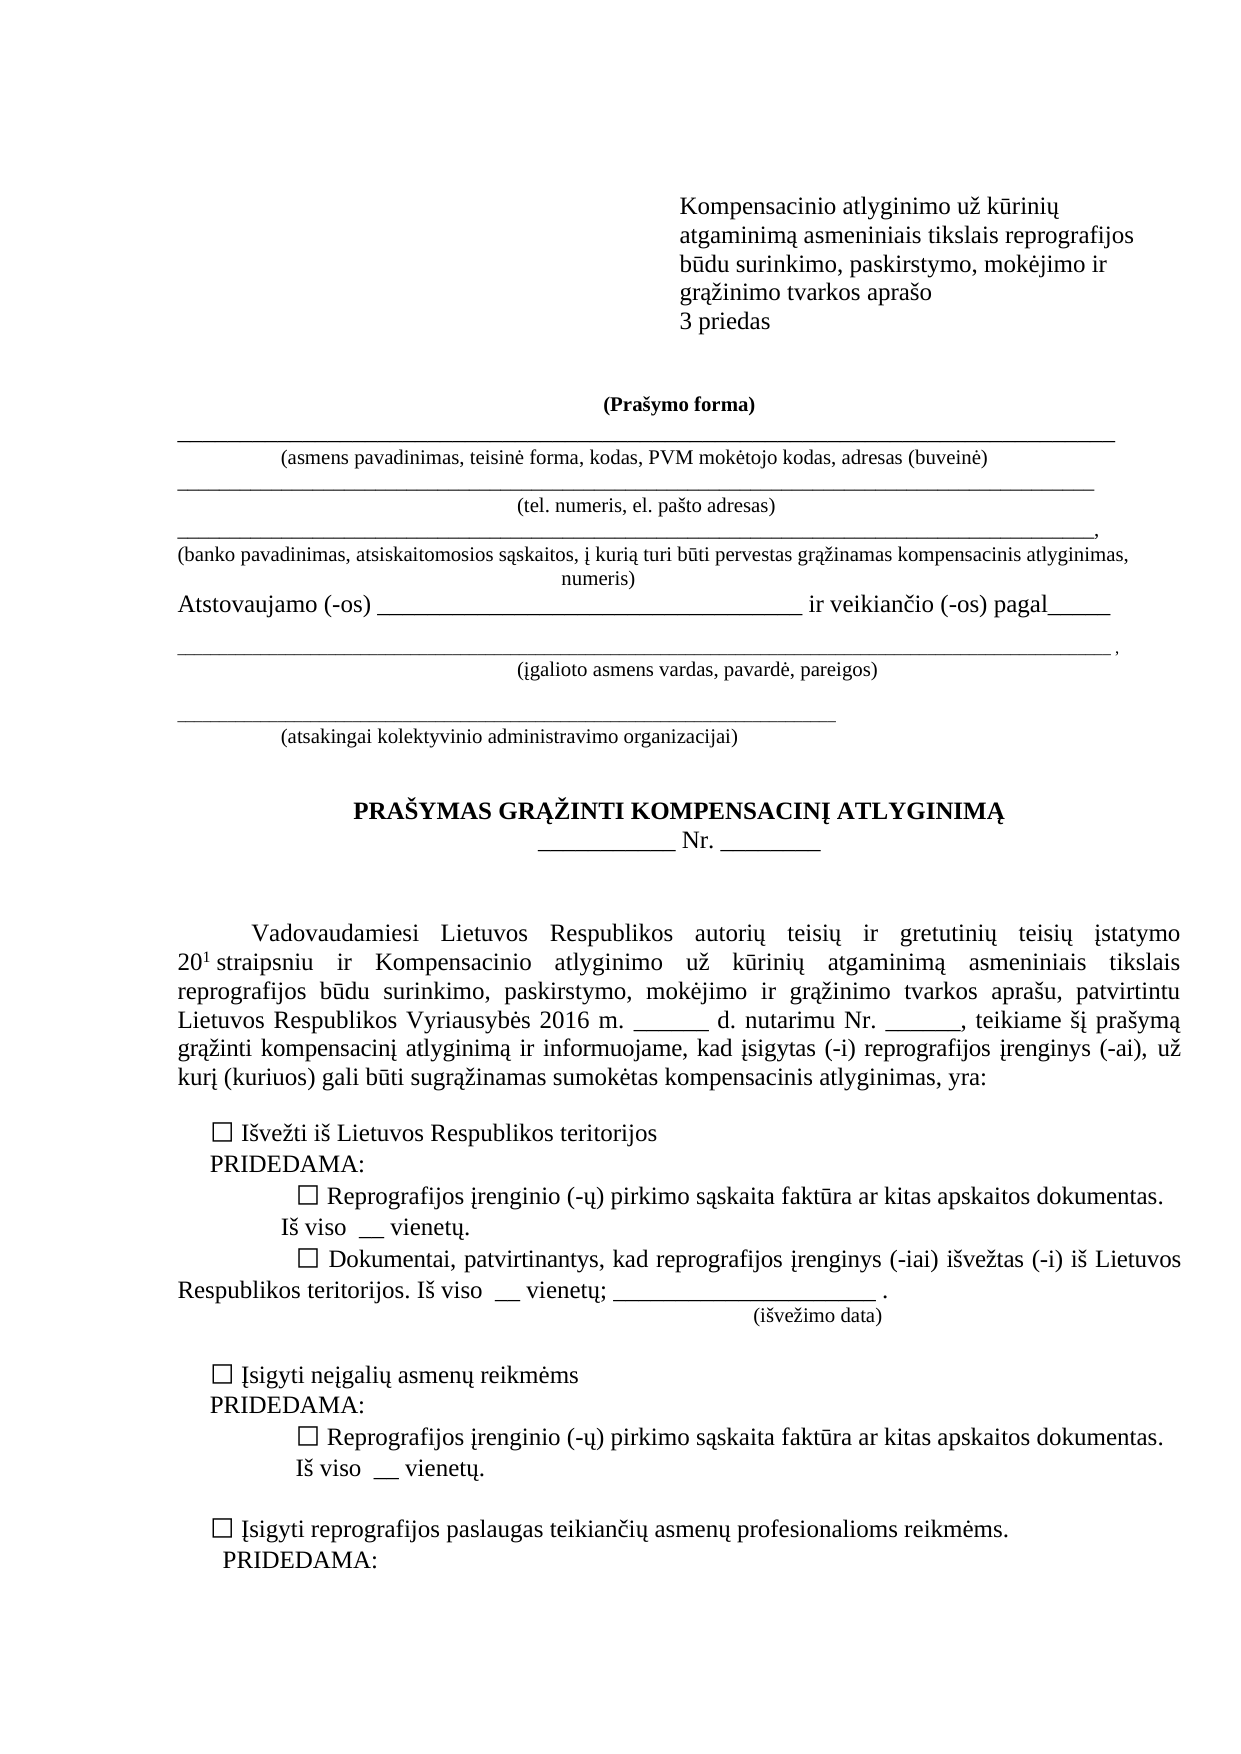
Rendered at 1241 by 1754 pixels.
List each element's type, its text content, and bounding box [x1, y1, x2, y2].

text (asmens pavadinimas, teisinė forma, kodas, PVM mokėtojo kodas, adresas (buveinė) [177, 445, 1181, 469]
text PRAŠYMAS GRĄŽINTI KOMPENSACINĮ ATLYGINIMĄ [177, 796, 1181, 825]
text būdu surinkimo, paskirstymo, mokėjimo ir grąžinimo tvarkos aprašo 3 priedas [679, 249, 1181, 335]
text ⬜ Reprografijos įrenginio (-ų) pirkimo sąskaita faktūra ar kitas apskaitos dokumentas. [177, 1419, 1181, 1453]
text Kompensacinio atlyginimo už kūrinių [679, 191, 1181, 220]
text ⬜ Išvežti iš Lietuvos Respublikos teritorijos [177, 1115, 1181, 1149]
text (Prašymo forma) [177, 392, 1181, 416]
text ⬜ Įsigyti reprografijos paslaugas teikiančių asmenų profesionalioms reikmėms. [177, 1511, 1181, 1545]
text PRIDEDAMA: [177, 1545, 1181, 1573]
text ___________ Nr. ________ [177, 825, 1181, 854]
text Vadovaudamiesi Lietuvos Respublikos autorių teisių ir gretutinių teisių įstatymo 201 straipsniu ir Kompensacinio atlyginimo už kūrinių atgaminimą asmeniniais tikslais reprografijos būdu surinkimo, paskirstymo, mokėjimo ir grąžinimo tvarkos aprašu, patvirtintu Lietuvos Respublikos Vyriausybės 2016 m. ______ d. nutarimu Nr. ______, teikiame šį prašymą grąžinti kompensacinį atlyginimą ir informuojame, kad įsigytas (-i) reprografijos įrenginys (-ai), už kurį (kuriuos) gali būti sugrąžinamas sumokėtas kompensacinis atlyginimas, yra: [177, 918, 1181, 1091]
text (atsakingai kolektyvinio administravimo organizacijai) [177, 724, 1181, 748]
text Atstovaujamo (-os) __________________________________ ir veikiančio (-os) pagal_____ [177, 589, 1181, 618]
text (tel. numeris, el. pašto adresas) [177, 493, 1181, 517]
text _______________________________________________________________________________ [177, 705, 1181, 724]
text ________________________________________________________________________________________________________________ , [177, 637, 1181, 657]
text PRIDEDAMA: [177, 1390, 1181, 1419]
text ⬜ Reprografijos įrenginio (-ų) pirkimo sąskaita faktūra ar kitas apskaitos dokumentas. [177, 1178, 1181, 1212]
text ___________________________________________________________________________ [177, 416, 1181, 445]
text PRIDEDAMA: [177, 1149, 1181, 1178]
text ⬜ Dokumentai, patvirtinantys, kad reprografijos įrenginys (-iai) išvežtas (-i) iš Lietuvos Respublikos teritorijos. Iš viso __ vienetų; _____________________ . [177, 1241, 1181, 1303]
text ⬜ Įsigyti neįgalių asmenų reikmėms [177, 1356, 1181, 1390]
text ________________________________________________________________________________________ [177, 469, 1181, 493]
text (išvežimo data) [236, 1303, 1181, 1327]
text numeris) [177, 566, 1181, 589]
text ________________________________________________________________________________________, [177, 517, 1181, 541]
text atgaminimą asmeniniais tikslais reprografijos [679, 220, 1181, 249]
text Iš viso __ vienetų. [177, 1453, 1181, 1482]
text Iš viso __ vienetų. [252, 1212, 1181, 1241]
text (įgalioto asmens vardas, pavardė, pareigos) [177, 657, 1181, 681]
text (banko pavadinimas, atsiskaitomosios sąskaitos, į kurią turi būti pervestas grąžinamas kompensacinis atlyginimas, [177, 541, 1181, 566]
